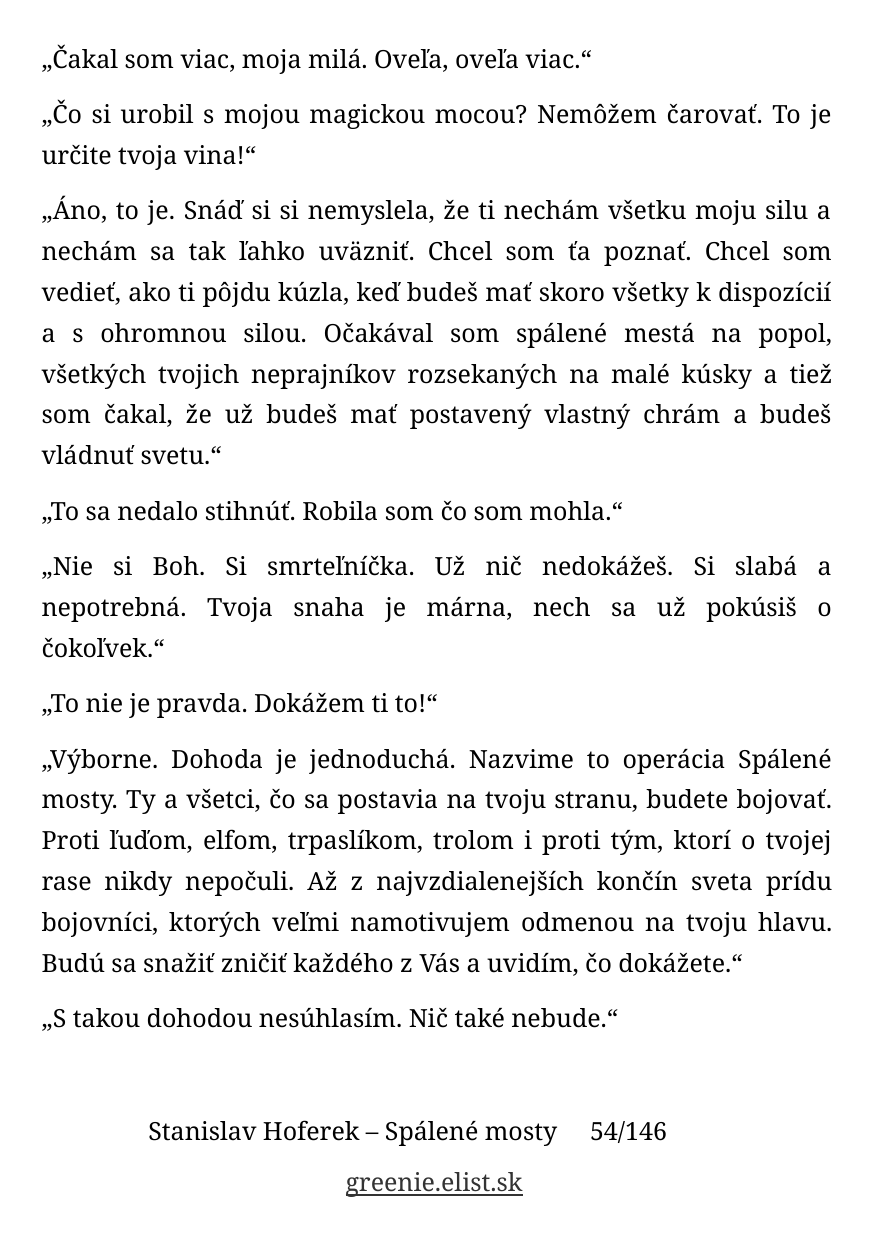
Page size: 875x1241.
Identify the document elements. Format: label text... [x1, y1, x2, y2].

text „Áno, to je. Snáď si si nemyslela, že ti nechám všetku moju silu a nechám sa tak ľahko uväzniť. Chcel som ťa poznať. Chcel som vedieť, ako ti pôjdu kúzla, keď budeš mať skoro všetky k dispozícií a s ohromnou silou. Očakával som spálené mestá na popol, všetkých tvojich neprajníkov rozsekaných na malé kúsky a tiež som čakal, že už budeš mať postavený vlastný chrám a budeš vládnuť svetu.“ [41, 193, 833, 472]
text „Čo si urobil s mojou magickou mocou? Nemôžem čarovať. To je určite tvoja vina!“ [41, 97, 833, 172]
text „Výborne. Dohoda je jednoduchá. Nazvime to operácia Spálené mosty. Ty a všetci, čo sa postavia na tvoju stranu, budete bojovať. Proti ľuďom, elfom, trpaslíkom, trolom i proti tým, ktorí o tvojej rase nikdy nepočuli. Až z najvzdialenejších končín sveta prídu bojovníci, ktorých veľmi namotivujem odmenou na tvoju hlavu. Budú sa snažiť zničiť každého z Vás a uvidím, čo dokážete.“ [41, 741, 833, 979]
text „Nie si Boh. Si smrteľníčka. Už nič nedokážeš. Si slabá a nepotrebná. Tvoja snaha je márna, nech sa už pokúsiš o čokoľvek.“ [41, 549, 833, 664]
text „To sa nedalo stihnúť. Robila som čo som mohla.“ [41, 493, 833, 527]
text „To nie je pravda. Dokážem ti to!“ [41, 686, 833, 720]
text „Čakal som viac, moja milá. Oveľa, oveľa viac.“ [41, 41, 833, 75]
text „S takou dohodou nesúhlasím. Nič také nebude.“ [41, 1001, 833, 1035]
